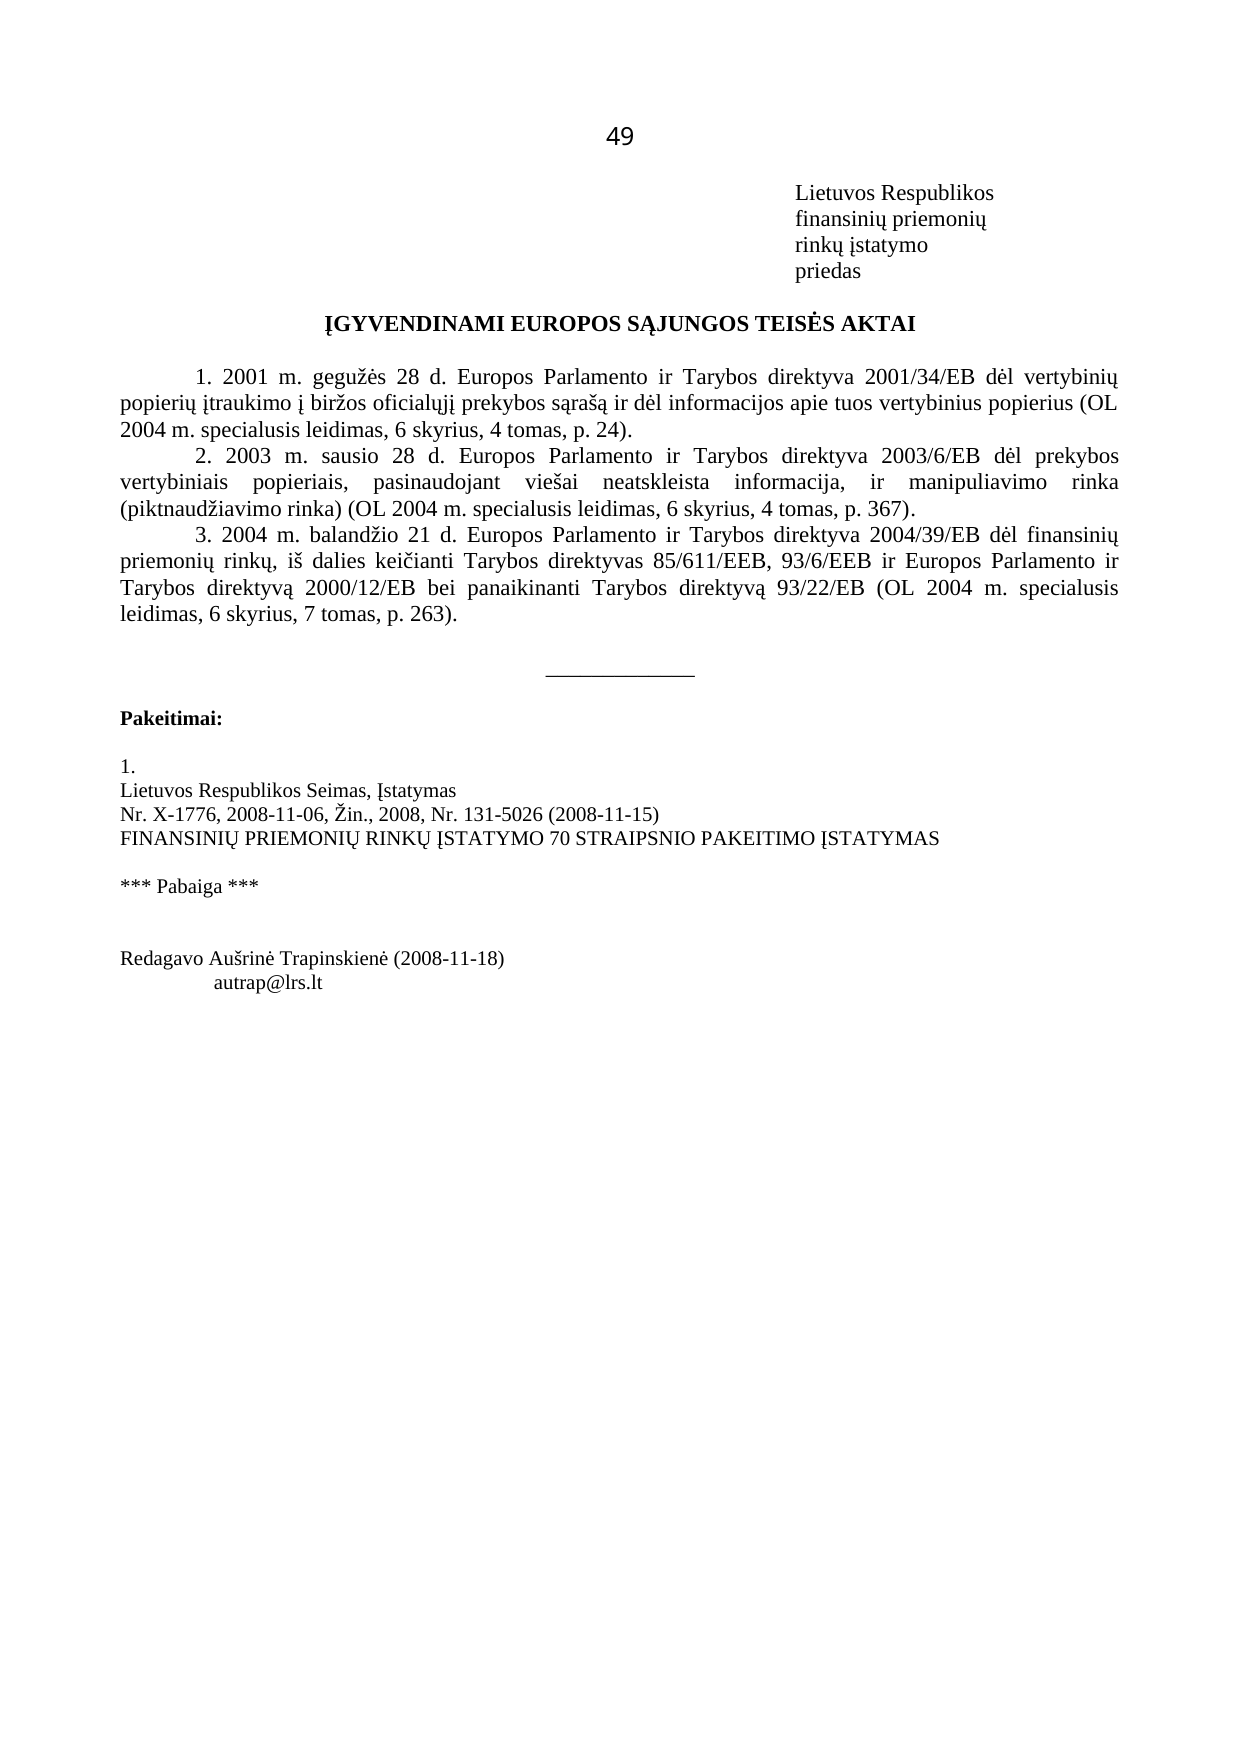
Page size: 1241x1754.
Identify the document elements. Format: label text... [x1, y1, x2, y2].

text Lietuvos Respublikos Seimas, Įstatymas [120, 778, 1120, 802]
text 1. [120, 754, 1120, 778]
text 3. 2004 m. balandžio 21 d. Europos Parlamento ir Tarybos direktyva 2004/39/EB dėl finansinių priemonių rinkų, iš dalies keičianti Tarybos direktyvas 85/611/EEB, 93/6/EEB ir Europos Parlamento ir Tarybos direktyvą 2000/12/EB bei panaikinanti Tarybos direktyvą 93/22/EB (OL 2004 m. specialusis leidimas, 6 skyrius, 7 tomas, p. 263). [120, 521, 1120, 627]
text Lietuvos Respublikos [120, 178, 1120, 205]
text 1. 2001 m. gegužės 28 d. Europos Parlamento ir Tarybos direktyva 2001/34/EB dėl vertybinių popierių įtraukimo į biržos oficialųjį prekybos sąrašą ir dėl informacijos apie tuos vertybinius popierius (OL 2004 m. specialusis leidimas, 6 skyrius, 4 tomas, p. 24). [120, 363, 1120, 442]
text priedas [120, 258, 1120, 284]
text FINANSINIŲ PRIEMONIŲ RINKŲ ĮSTATYMO 70 STRAIPSNIO PAKEITIMO ĮSTATYMAS [120, 826, 1120, 850]
text 2. 2003 m. sausio 28 d. Europos Parlamento ir Tarybos direktyva 2003/6/EB dėl prekybos vertybiniais popieriais, pasinaudojant viešai neatskleista informacija, ir manipuliavimo rinka (piktnaudžiavimo rinka) (OL 2004 m. specialusis leidimas, 6 skyrius, 4 tomas, p. 367). [120, 442, 1120, 521]
text autrap@lrs.lt [120, 970, 1120, 994]
text rinkų įstatymo [120, 231, 1120, 258]
text Nr. X-1776, 2008-11-06, Žin., 2008, Nr. 131-5026 (2008-11-15) [120, 802, 1120, 826]
subtitle ĮGYVENDINAMI EUROPOS SĄJUNGOS TEISĖS AKTAI [120, 310, 1120, 337]
text finansinių priemonių [120, 205, 1120, 231]
text Pakeitimai: [120, 706, 1120, 730]
text Redagavo Aušrinė Trapinskienė (2008-11-18) [120, 946, 1120, 970]
text *** Pabaiga *** [120, 874, 1120, 898]
text _____________ [120, 653, 1120, 679]
